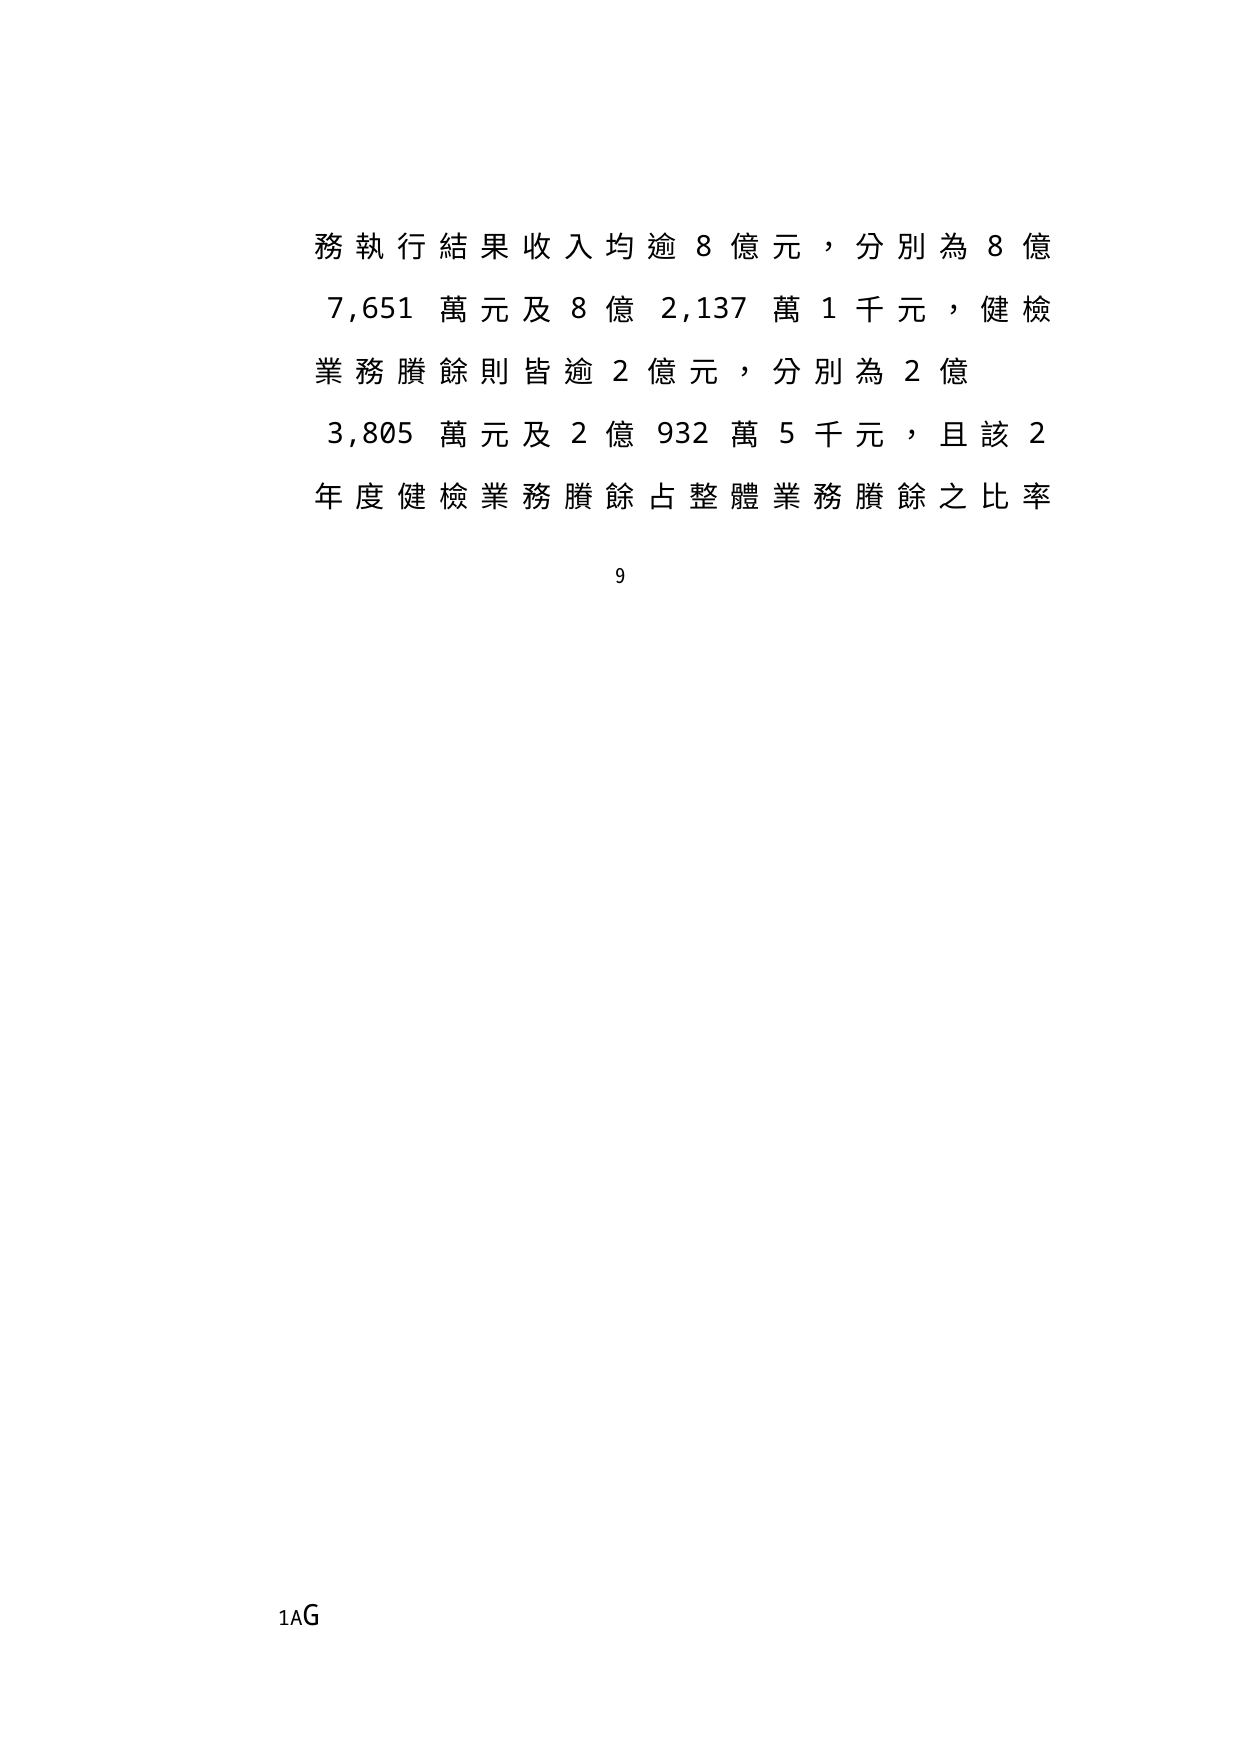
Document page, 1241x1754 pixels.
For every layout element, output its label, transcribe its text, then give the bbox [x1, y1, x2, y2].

text 為提供健康篩檢至疾病治療之完整醫療服務，避免醫療資源浪費，榮民醫療作業基金部分醫院成立健檢中心，除辦理健保健檢業務外，亦提供民眾自費健檢，此業務不受健保給付限制，亦為醫院重要收入來源之一，該基金所屬各醫院設有健檢中心者包括：臺北榮總本院及其桃園、新竹、蘇澳及員山、玉里、鳳林及臺東分院；臺中榮總本院及其埔里、嘉義及灣橋分院；高雄榮總及其臺南、屏東分院，共計11家醫院。近2（106-107）年來該基金健檢業務執行結果收入均逾8億元，分別為8億7,651萬元及8億2,137萬1千元，健檢業務賸餘則皆逾2億元，分別為2億3,805萬元及2億932萬5千元，且該2年度健檢業務賸餘占整體業務賸餘之比率皆逾7成，108年度預算編列健檢業務賸餘雖減少為1億7,957萬3千元，然其占整體業務賸餘之比率仍近6成（詳附表1），顯示健檢營收能有效挹注醫院賸餘。109年度預計健檢業務賸餘1億8,429萬8千元亦較108年度之賸餘數增加472萬5千元（增幅2.63%）。 [271, 203, 1058, 516]
